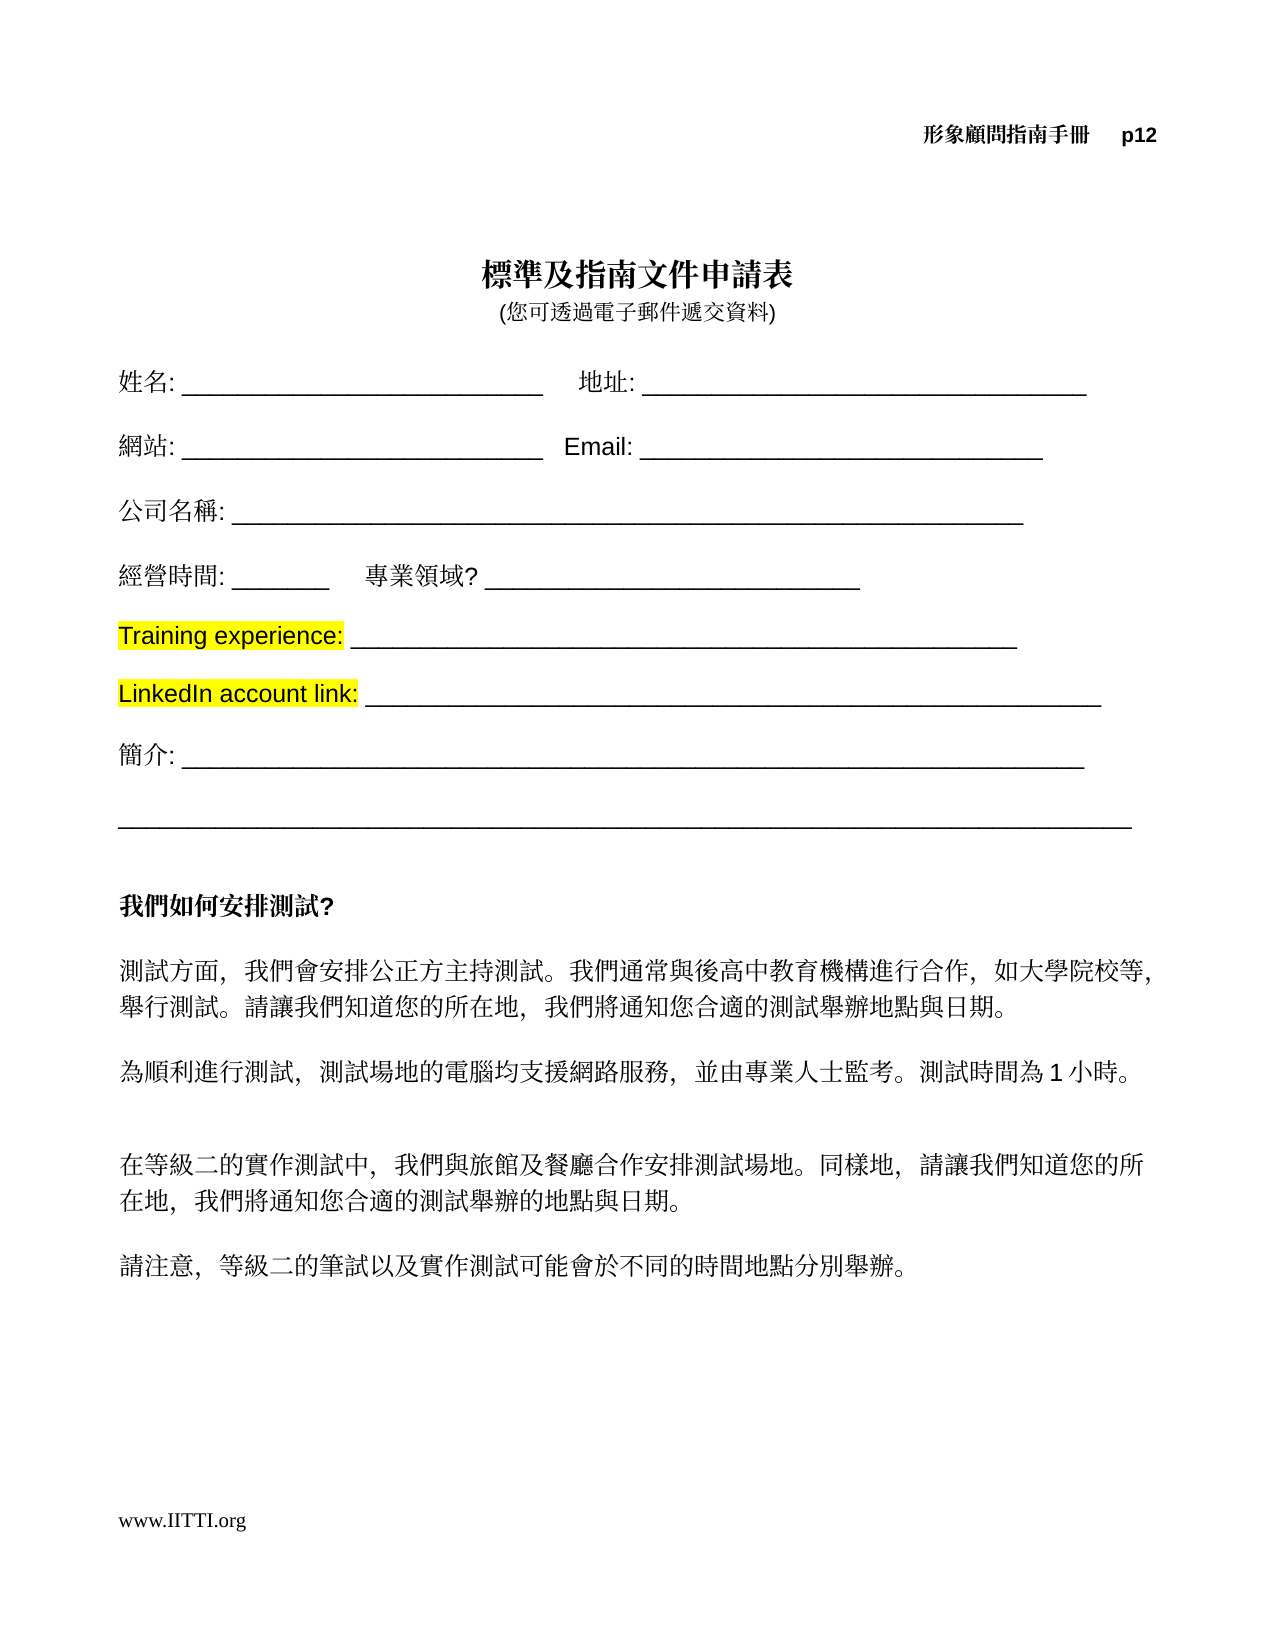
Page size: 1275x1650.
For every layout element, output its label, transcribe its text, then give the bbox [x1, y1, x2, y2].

text Training experience: ________________________________________________ [118, 621, 1157, 650]
text 測試方面，我們會安排公正方主持測試。我們通常與後高中教育機構進行合作，如大學院校等，舉行測試。請讓我們知道您的所在地，我們將通知您合適的測試舉辦地點與日期。 [119, 952, 1157, 1023]
text _________________________________________________________________________ [118, 801, 1157, 829]
text 在等級二的實作測試中，我們與旅館及餐廳合作安排測試場地。同樣地，請讓我們知道您的所在地，我們將通知您合適的測試舉辦的地點與日期。 [119, 1146, 1157, 1218]
text 公司名稱: _________________________________________________________ [118, 492, 1157, 528]
text LinkedIn account link: _____________________________________________________ [118, 678, 1157, 707]
subtitle 我們如何安排測試? [119, 887, 1157, 923]
text (您可透過電子郵件遞交資料) [118, 295, 1157, 326]
text 請注意，等級二的筆試以及實作測試可能會於不同的時間地點分別舉辦。 [119, 1246, 1157, 1282]
text 網站: __________________________ Email: _____________________________ [118, 427, 1157, 463]
text 標準及指南文件申請表 [118, 250, 1157, 295]
text 簡介: _________________________________________________________________ [118, 736, 1157, 772]
text 姓名: __________________________ 地址: ________________________________ [118, 362, 1157, 398]
text 為順利進行測試，測試場地的電腦均支援網路服務，並由專業人士監考。測試時間為1小時。 [119, 1052, 1157, 1088]
text 經營時間: _______ 專業領域? ___________________________ [118, 556, 1157, 592]
